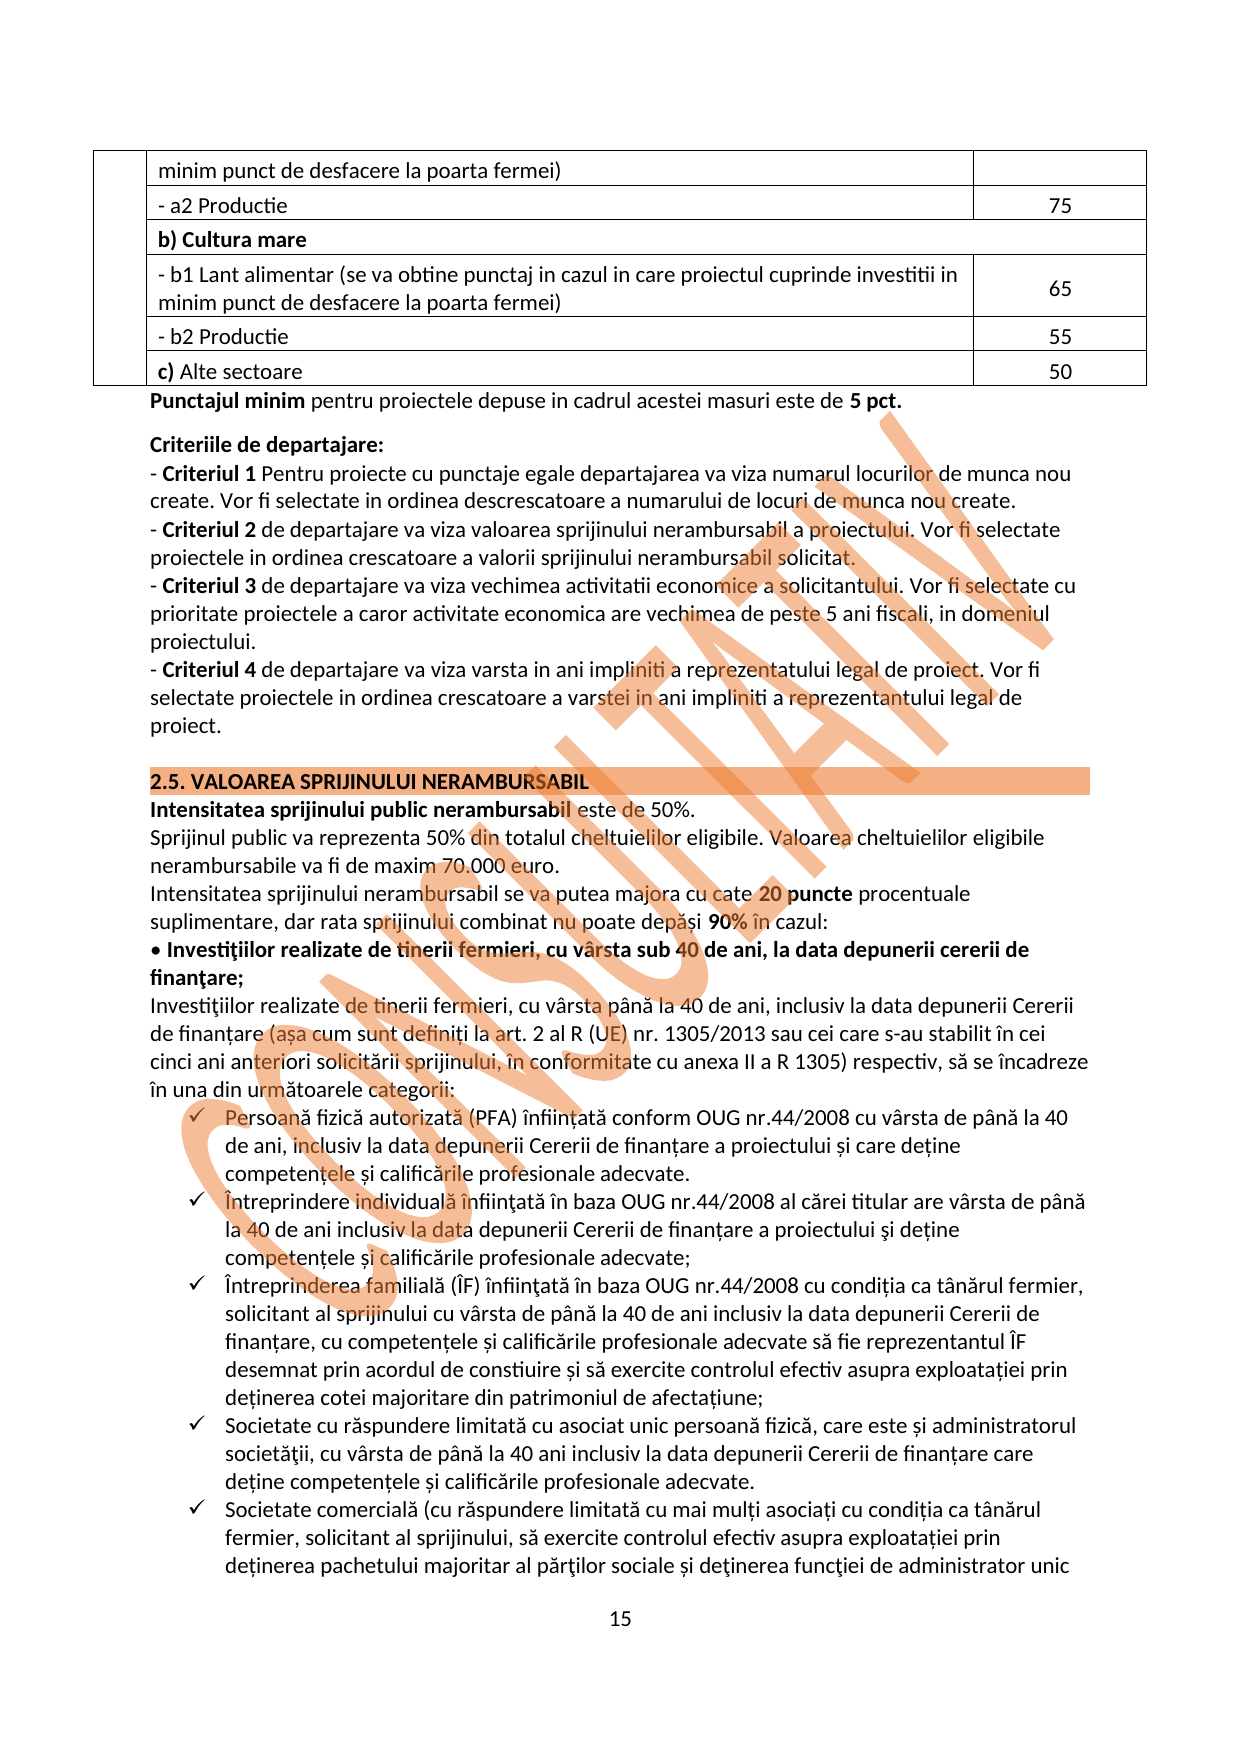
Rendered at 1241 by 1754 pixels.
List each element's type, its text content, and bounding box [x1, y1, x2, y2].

table_cell 50 [974, 351, 1146, 385]
text Intensitatea sprijinului nerambursabil se va putea majora cu cate 20 puncte procentuale suplimentare, dar rata sprijinului combinat nu poate depăși 90% în cazul: [760, 879, 1090, 935]
text Criteriile de departajare: [150, 431, 902, 459]
text 2.5. VALOAREA SPRIJINULUI NERAMBURSABIL [539, 767, 600, 795]
text - Criteriul 3 de departajare va viza vechimea activitatii economice a solicitantului. Vor fi selectate cu prioritate proiectele a caror activitate economica are vechimea de peste 5 ani fiscali, in domeniul proiectului. [877, 571, 1090, 655]
text • Investiţiilor realizate de tinerii fermieri, cu vârsta sub 40 de ani, la data depunerii cererii de finanţare; [696, 935, 1090, 991]
list Întreprindere individuală înfiinţată în baza OUG nr.44/2008 al cărei titular are vârsta de până la 40 de ani inclusiv la data depunerii Cererii de finanțare a proiectului şi deține competențele și calificările profesionale adecvate; [226, 1187, 1090, 1271]
list Societate cu răspundere limitată cu asociat unic persoană fizică, care este și administratorul societăţii, cu vârsta de până la 40 ani inclusiv la data depunerii Cererii de finanțare care deține competențele și calificările profesionale adecvate. [187, 1411, 1090, 1495]
text - Criteriul 4 de departajare va viza varsta in ani impliniti a reprezentatului legal de proiect. Vor fi selectate proiectele in ordinea crescatoare a varstei in ani impliniti a reprezentantului legal de proiect. [740, 667, 823, 739]
text • Investiţiilor realizate de tinerii fermieri, cu vârsta sub 40 de ani, la data depunerii cererii de finanţare; [465, 935, 633, 991]
text - Criteriul 1 Pentru proiecte cu punctaje egale departajarea va viza numarul locurilor de munca nou create. Vor fi selectate in ordinea descrescatoare a numarului de locuri de munca nou create. [150, 459, 943, 515]
text Intensitatea sprijinului nerambursabil se va putea majora cu cate 20 puncte procentuale suplimentare, dar rata sprijinului combinat nu poate depăși 90% în cazul: [539, 879, 672, 935]
list Persoană fizică autorizată (PFA) înființată conform OUG nr.44/2008 cu vârsta de până la 40 de ani, inclusiv la data depunerii Cererii de finanțare a proiectului și care deține competențele și calificările profesionale adecvate. [290, 1103, 444, 1187]
list Persoană fizică autorizată (PFA) înființată conform OUG nr.44/2008 cu vârsta de până la 40 de ani, inclusiv la data depunerii Cererii de finanțare a proiectului și care deține competențele și calificările profesionale adecvate. [208, 1103, 335, 1187]
text - Criteriul 1 Pentru proiecte cu punctaje egale departajarea va viza numarul locurilor de munca nou create. Vor fi selectate in ordinea descrescatoare a numarului de locuri de munca nou create. [926, 459, 1090, 515]
text Intensitatea sprijinului public nerambursabil este de 50%. [150, 795, 568, 823]
text [906, 431, 1090, 459]
text Investiţiilor realizate de tinerii fermieri, cu vârsta până la 40 de ani, inclusiv la data depunerii Cererii de finanțare (așa cum sunt definiți la art. 2 al R (UE) nr. 1305/2013 sau cei care s-au stabilit în cei cinci ani anteriori solicitării sprijinului, în conformitate cu anexa II a R 1305) respectiv, să se încadreze în una din următoarele categorii: [366, 991, 509, 1065]
list Persoană fizică autorizată (PFA) înființată conform OUG nr.44/2008 cu vârsta de până la 40 de ani, inclusiv la data depunerii Cererii de finanțare a proiectului și care deține competențele și calificările profesionale adecvate. [413, 1103, 1090, 1187]
text Intensitatea sprijinului nerambursabil se va putea majora cu cate 20 puncte procentuale suplimentare, dar rata sprijinului combinat nu poate depăși 90% în cazul: [150, 879, 441, 935]
text Sprijinul public va reprezenta 50% din totalul cheltuielilor eligibile. Valoarea cheltuielilor eligibile nerambursabile va fi de maxim 70.000 euro. [150, 823, 512, 879]
text Intensitatea sprijinului nerambursabil se va putea majora cu cate 20 puncte procentuale suplimentare, dar rata sprijinului combinat nu poate depăși 90% în cazul: [651, 879, 740, 935]
text - Criteriul 4 de departajare va viza varsta in ani impliniti a reprezentatului legal de proiect. Vor fi selectate proiectele in ordinea crescatoare a varstei in ani impliniti a reprezentantului legal de proiect. [150, 655, 673, 739]
text Sprijinul public va reprezenta 50% din totalul cheltuielilor eligibile. Valoarea cheltuielilor eligibile nerambursabile va fi de maxim 70.000 euro. [483, 823, 624, 879]
table_cell - a2 Productie [147, 186, 973, 219]
text Intensitatea sprijinului public nerambursabil este de 50%. [756, 795, 823, 823]
text Punctajul minim pentru proiectele depuse in cadrul acestei masuri este de 5 pct. [150, 386, 1090, 414]
text - Criteriul 2 de departajare va viza valoarea sprijinului nerambursabil a proiectului. Vor fi selectate proiectele in ordinea crescatoare a valorii sprijinului nerambursabil solicitat. [150, 515, 851, 571]
text • Investiţiilor realizate de tinerii fermieri, cu vârsta sub 40 de ani, la data depunerii cererii de finanţare; [150, 935, 441, 991]
text Sprijinul public va reprezenta 50% din totalul cheltuielilor eligibile. Valoarea cheltuielilor eligibile nerambursabile va fi de maxim 70.000 euro. [784, 823, 1090, 879]
text • Investiţiilor realizate de tinerii fermieri, cu vârsta sub 40 de ani, la data depunerii cererii de finanţare; [595, 935, 681, 979]
text Investiţiilor realizate de tinerii fermieri, cu vârsta până la 40 de ani, inclusiv la data depunerii Cererii de finanțare (așa cum sunt definiți la art. 2 al R (UE) nr. 1305/2013 sau cei care s-au stabilit în cei cinci ani anteriori solicitării sprijinului, în conformitate cu anexa II a R 1305) respectiv, să se încadreze în una din următoarele categorii: [150, 991, 439, 1103]
text 2.5. VALOAREA SPRIJINULUI NERAMBURSABIL [150, 767, 540, 795]
text Investiţiilor realizate de tinerii fermieri, cu vârsta până la 40 de ani, inclusiv la data depunerii Cererii de finanțare (așa cum sunt definiți la art. 2 al R (UE) nr. 1305/2013 sau cei care s-au stabilit în cei cinci ani anteriori solicitării sprijinului, în conformitate cu anexa II a R 1305) respectiv, să se încadreze în una din următoarele categorii: [465, 991, 1090, 1103]
list Întreprindere individuală înfiinţată în baza OUG nr.44/2008 al cărei titular are vârsta de până la 40 de ani inclusiv la data depunerii Cererii de finanțare a proiectului şi deține competențele și calificările profesionale adecvate; [187, 1187, 278, 1271]
text - Criteriul 4 de departajare va viza varsta in ani impliniti a reprezentatului legal de proiect. Vor fi selectate proiectele in ordinea crescatoare a varstei in ani impliniti a reprezentantului legal de proiect. [758, 655, 919, 739]
text - Criteriul 2 de departajare va viza valoarea sprijinului nerambursabil a proiectului. Vor fi selectate proiectele in ordinea crescatoare a valorii sprijinului nerambursabil solicitat. [821, 515, 930, 571]
text Sprijinul public va reprezenta 50% din totalul cheltuielilor eligibile. Valoarea cheltuielilor eligibile nerambursabile va fi de maxim 70.000 euro. [655, 823, 814, 879]
text Sprijinul public va reprezenta 50% din totalul cheltuielilor eligibile. Valoarea cheltuielilor eligibile nerambursabile va fi de maxim 70.000 euro. [595, 823, 684, 879]
text Intensitatea sprijinului public nerambursabil este de 50%. [627, 795, 758, 823]
table_cell 75 [974, 186, 1146, 219]
table_cell minim punct de desfacere la poarta fermei) [147, 151, 973, 184]
text - Criteriul 2 de departajare va viza valoarea sprijinului nerambursabil a proiectului. Vor fi selectate proiectele in ordinea crescatoare a valorii sprijinului nerambursabil solicitat. [966, 515, 1090, 571]
text - Criteriul 2 de departajare va viza valoarea sprijinului nerambursabil a proiectului. Vor fi selectate proiectele in ordinea crescatoare a valorii sprijinului nerambursabil solicitat. [885, 515, 984, 571]
text Intensitatea sprijinului nerambursabil se va putea majora cu cate 20 puncte procentuale suplimentare, dar rata sprijinului combinat nu poate depăși 90% în cazul: [446, 879, 568, 935]
text • Investiţiilor realizate de tinerii fermieri, cu vârsta sub 40 de ani, la data depunerii cererii de finanţare; [409, 935, 572, 991]
text 2.5. VALOAREA SPRIJINULUI NERAMBURSABIL [728, 767, 803, 795]
text 2.5. VALOAREA SPRIJINULUI NERAMBURSABIL [599, 767, 729, 795]
text Intensitatea sprijinului public nerambursabil este de 50%. [567, 795, 628, 823]
table_cell - b2 Productie [147, 317, 973, 350]
table_cell c) Alte sectoare [147, 351, 973, 385]
list Întreprinderea familială (ÎF) înfiinţată în baza OUG nr.44/2008 cu condiția ca tânărul fermier, solicitant al sprijinului cu vârsta de până la 40 de ani inclusiv la data depunerii Cererii de finanțare, cu competențele și calificările profesionale adecvate să fie reprezentantul ÎF desemnat prin acordul de constiuire și să exercite controlul efectiv asupra exploatației prin deținerea cotei majoritare din patrimoniul de afectațiune; [187, 1271, 1090, 1411]
table_cell [94, 151, 146, 385]
table_cell - b1 Lant alimentar (se va obtine punctaj in cazul in care proiectul cuprinde investitii in minim punct de desfacere la poarta fermei) [147, 255, 973, 316]
table_cell [974, 151, 1146, 184]
text - Criteriul 4 de departajare va viza varsta in ani impliniti a reprezentatului legal de proiect. Vor fi selectate proiectele in ordinea crescatoare a varstei in ani impliniti a reprezentantului legal de proiect. [862, 655, 1090, 739]
table_cell 65 [974, 255, 1146, 316]
text - Criteriul 3 de departajare va viza vechimea activitatii economice a solicitantului. Vor fi selectate cu prioritate proiectele a caror activitate economica are vechimea de peste 5 ani fiscali, in domeniul proiectului. [150, 571, 835, 655]
text Investiţiilor realizate de tinerii fermieri, cu vârsta până la 40 de ani, inclusiv la data depunerii Cererii de finanțare (așa cum sunt definiți la art. 2 al R (UE) nr. 1305/2013 sau cei care s-au stabilit în cei cinci ani anteriori solicitării sprijinului, în conformitate cu anexa II a R 1305) respectiv, să se încadreze în una din următoarele categorii: [394, 1028, 541, 1103]
text - Criteriul 4 de departajare va viza varsta in ani impliniti a reprezentatului legal de proiect. Vor fi selectate proiectele in ordinea crescatoare a varstei in ani impliniti a reprezentantului legal de proiect. [654, 655, 763, 739]
table_cell 55 [974, 317, 1146, 350]
text Intensitatea sprijinului public nerambursabil este de 50%. [826, 795, 1090, 823]
text - Criteriul 3 de departajare va viza vechimea activitatii economice a solicitantului. Vor fi selectate cu prioritate proiectele a caror activitate economica are vechimea de peste 5 ani fiscali, in domeniul proiectului. [778, 571, 935, 655]
text 2.5. VALOAREA SPRIJINULUI NERAMBURSABIL [812, 767, 1090, 795]
list Societate comercială (cu răspundere limitată cu mai mulți asociați cu condiția ca tânărul fermier, solicitant al sprijinului, să exercite controlul efectiv asupra exploatației prin deținerea pachetului majoritar al părţilor sociale și deţinerea funcţiei de administrator unic [187, 1495, 1090, 1579]
table_cell b) Cultura mare [147, 220, 1146, 253]
